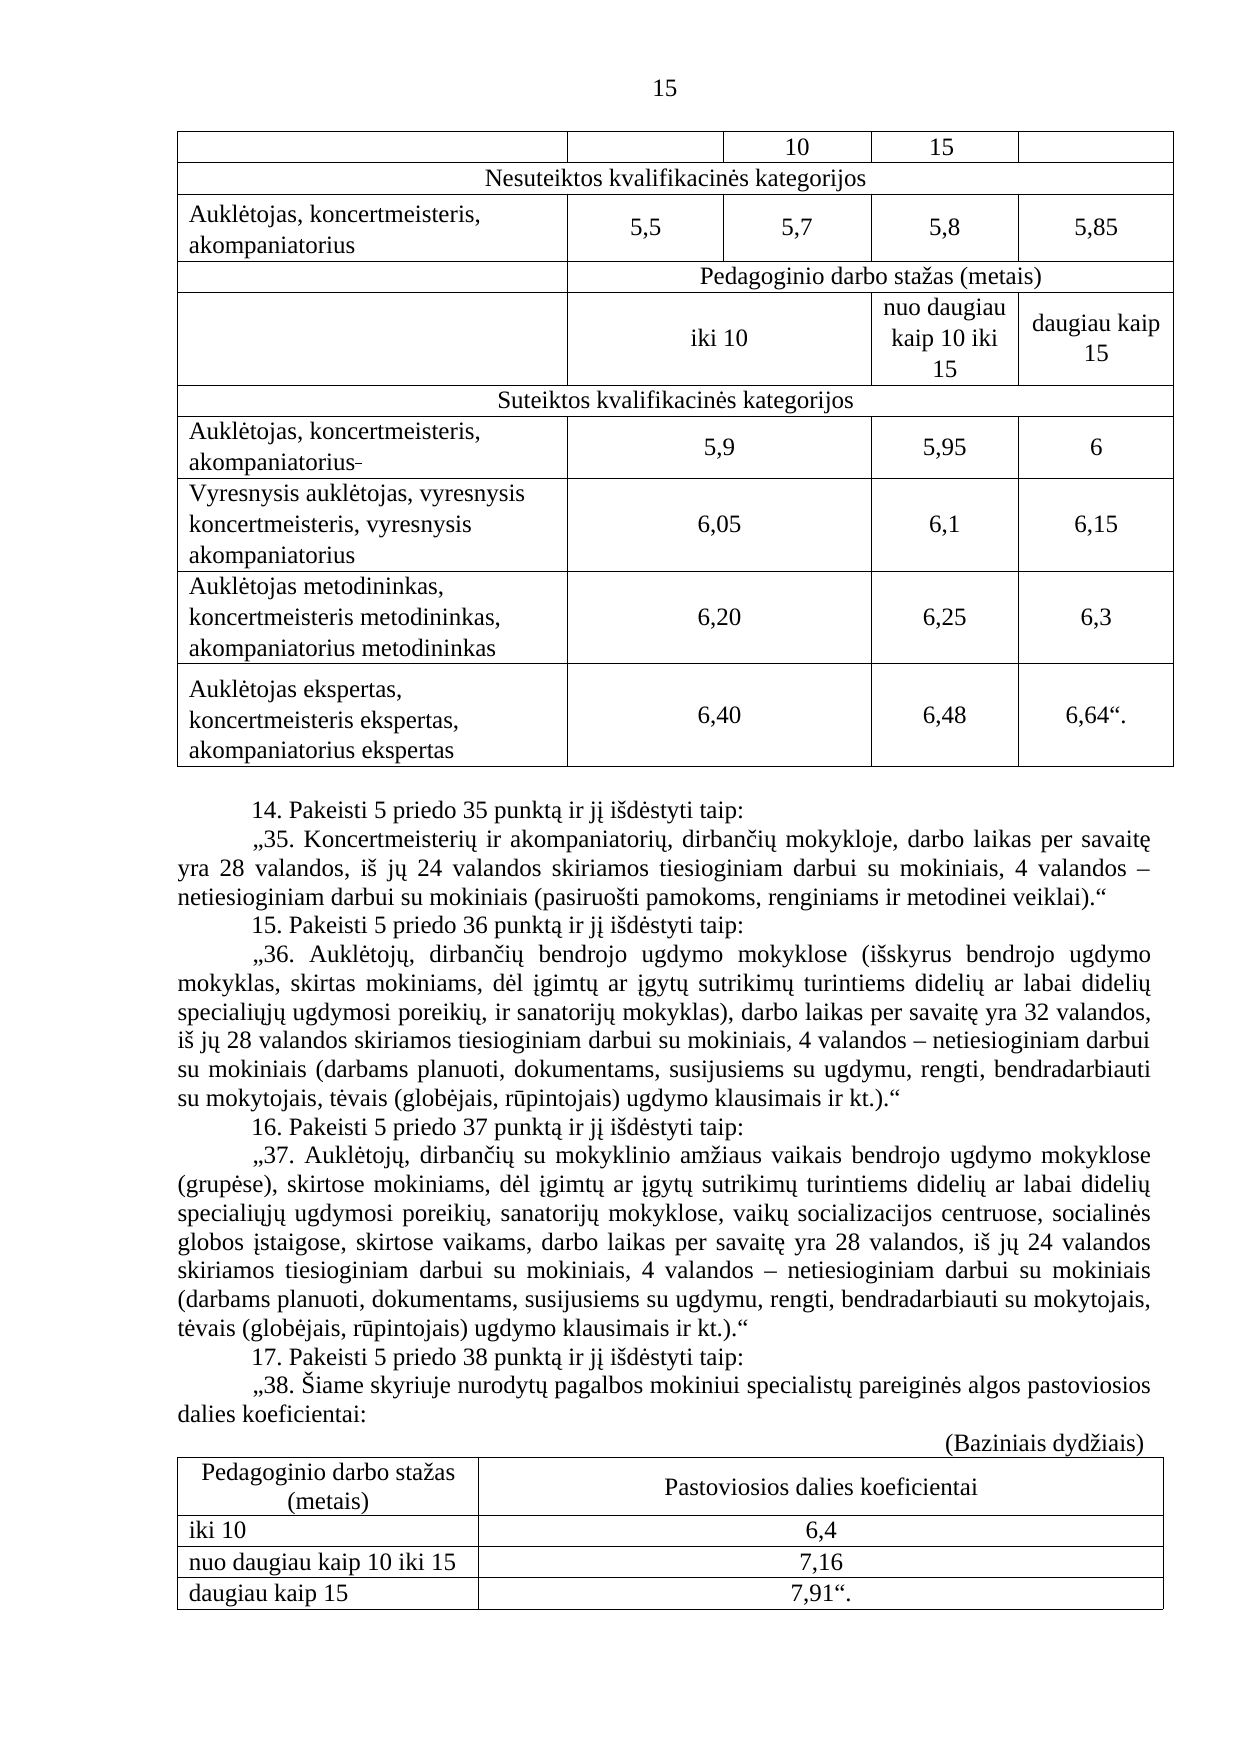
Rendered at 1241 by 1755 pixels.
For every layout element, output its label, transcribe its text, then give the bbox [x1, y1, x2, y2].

table_cell Auklėtojas, koncertmeisteris, akompaniatorius [178, 417, 567, 478]
table_cell [568, 132, 723, 162]
table_cell 6 [1019, 417, 1173, 478]
text 16. Pakeisti 5 priedo 37 punktą ir jį išdėstyti taip: [251, 1112, 1152, 1141]
table_cell iki 10 [178, 1516, 478, 1546]
text „37. Auklėtojų, dirbančių su mokyklinio amžiaus vaikais bendrojo ugdymo mokyklose (grupėse), skirtose mokiniams, dėl įgimtų ar įgytų sutrikimų turintiems didelių ar labai didelių specialiųjų ugdymosi poreikių, sanatorijų mokyklose, vaikų socializacijos centruose, socialinės globos įstaigose, skirtose vaikams, darbo laikas per savaitę yra 28 valandos, iš jų 24 valandos skiriamos tiesioginiam darbui su mokiniais, 4 valandos – netiesioginiam darbui su mokiniais (darbams planuoti, dokumentams, susijusiems su ugdymu, rengti, bendradarbiauti su mokytojais, tėvais (globėjais, rūpintojais) ugdymo klausimais ir kt.).“ [177, 1141, 1152, 1342]
table_cell 6,25 [872, 572, 1018, 663]
table_cell Auklėtojas, koncertmeisteris, akompaniatorius [178, 195, 567, 261]
table_cell 6,1 [872, 479, 1018, 571]
table_cell 6,64“. [1019, 664, 1173, 766]
table_cell 7,91“. [479, 1578, 1163, 1608]
table_cell 6,20 [568, 572, 871, 663]
table_cell [178, 293, 567, 385]
table_cell Auklėtojas ekspertas, koncertmeisteris ekspertas, akompaniatorius ekspertas [178, 664, 567, 766]
table_cell 6,05 [568, 479, 871, 571]
text 14. Pakeisti 5 priedo 35 punktą ir jį išdėstyti taip: [251, 796, 1152, 824]
table_cell 5,5 [568, 195, 723, 261]
text „38. Šiame skyriuje nurodytų pagalbos mokiniui specialistų pareiginės algos pastoviosios dalies koeficientai: [177, 1371, 1152, 1428]
table_cell 7,16 [479, 1547, 1163, 1577]
table_cell 5,8 [872, 195, 1018, 261]
table_cell 5,85 [1019, 195, 1173, 261]
table_cell 15 [872, 132, 1018, 162]
text 15. Pakeisti 5 priedo 36 punktą ir jį išdėstyti taip: [251, 911, 1152, 939]
table_cell 6,48 [872, 664, 1018, 766]
table_cell 5,9 [568, 417, 871, 478]
table_cell 6,15 [1019, 479, 1173, 571]
table_cell 5,7 [724, 195, 871, 261]
table_cell nuo daugiau kaip 10 iki 15 [872, 293, 1018, 385]
text „36. Auklėtojų, dirbančių bendrojo ugdymo mokyklose (išskyrus bendrojo ugdymo mokyklas, skirtas mokiniams, dėl įgimtų ar įgytų sutrikimų turintiems didelių ar labai didelių specialiųjų ugdymosi poreikių, ir sanatorijų mokyklas), darbo laikas per savaitę yra 32 valandos, iš jų 28 valandos skiriamos tiesioginiam darbui su mokiniais, 4 valandos – netiesioginiam darbui su mokiniais (darbams planuoti, dokumentams, susijusiems su ugdymu, rengti, bendradarbiauti su mokytojais, tėvais (globėjais, rūpintojais) ugdymo klausimais ir kt.).“ [177, 939, 1152, 1112]
table_cell 6,4 [479, 1516, 1163, 1546]
table_cell 6,3 [1019, 572, 1173, 663]
table_header [178, 132, 567, 162]
table_cell Suteiktos kvalifikacinės kategorijos [178, 386, 1173, 416]
table_cell [178, 262, 567, 292]
table_cell iki 10 [568, 293, 871, 385]
table_cell daugiau kaip 15 [1019, 293, 1173, 385]
text 17. Pakeisti 5 priedo 38 punktą ir jį išdėstyti taip: [251, 1342, 1152, 1371]
table_cell 5,95 [872, 417, 1018, 478]
text (Baziniais dydžiais) [177, 1428, 1152, 1457]
table_cell Vyresnysis auklėtojas, vyresnysis koncertmeisteris, vyresnysis akompaniatorius [178, 479, 567, 571]
table_cell Auklėtojas metodininkas, koncertmeisteris metodininkas, akompaniatorius metodininkas [178, 572, 567, 663]
text „35. Koncertmeisterių ir akompaniatorių, dirbančių mokykloje, darbo laikas per savaitę yra 28 valandos, iš jų 24 valandos skiriamos tiesioginiam darbui su mokiniais, 4 valandos – netiesioginiam darbui su mokiniais (pasiruošti pamokoms, renginiams ir metodinei veiklai).“ [177, 824, 1152, 911]
table_cell 6,40 [568, 664, 871, 766]
table_cell 10 [724, 132, 871, 162]
table_cell daugiau kaip 15 [178, 1578, 478, 1608]
table_header Pastoviosios dalies koeficientai [479, 1458, 1163, 1515]
table_header Pedagoginio darbo stažas (metais) [178, 1458, 478, 1515]
table_cell nuo daugiau kaip 10 iki 15 [178, 1547, 478, 1577]
table_cell [1019, 132, 1173, 162]
table_cell Pedagoginio darbo stažas (metais) [568, 262, 1173, 292]
table_cell Nesuteiktos kvalifikacinės kategorijos [178, 163, 1173, 193]
